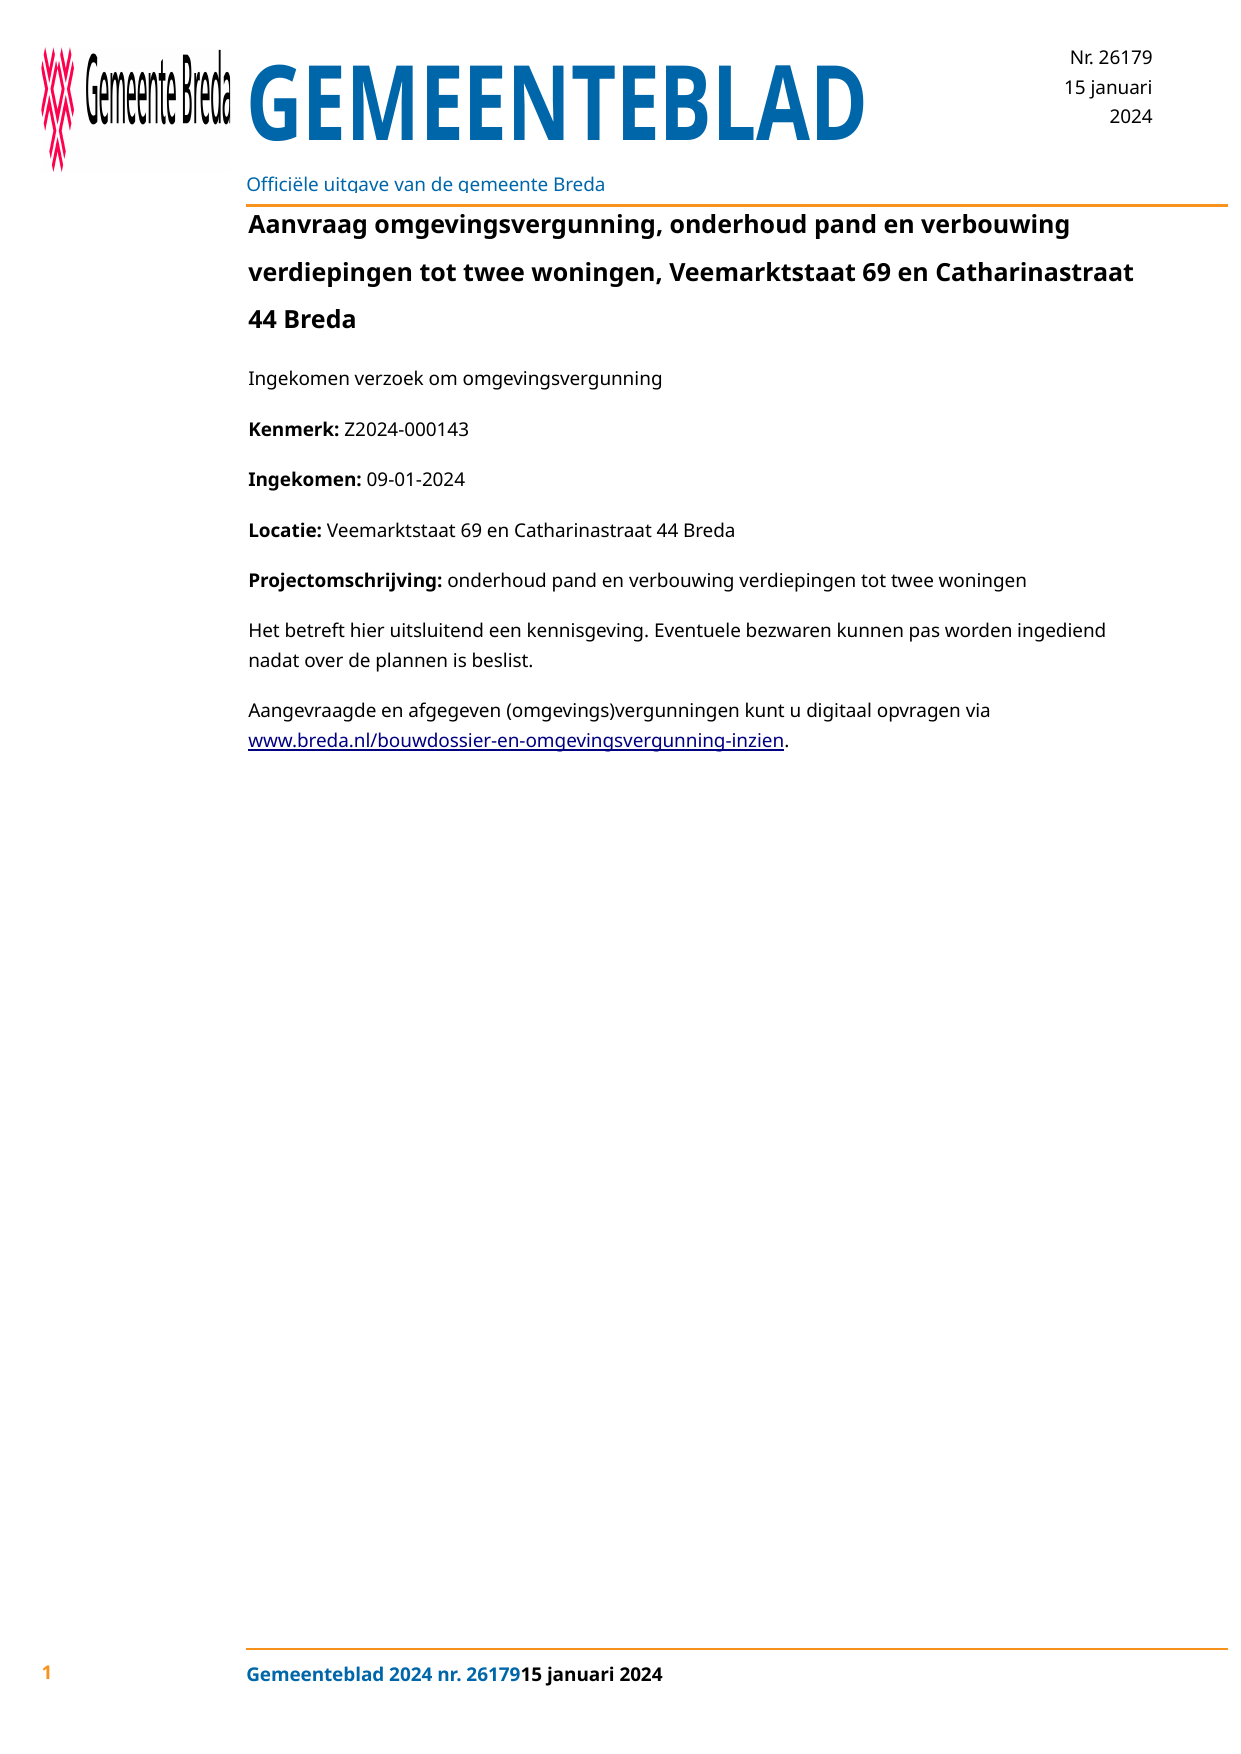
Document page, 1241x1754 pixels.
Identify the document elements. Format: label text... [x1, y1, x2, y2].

text Locatie: Veemarktstaat 69 en Catharinastraat 44 Breda [248, 517, 1152, 542]
picture [41, 47, 231, 172]
text Het betreft hier uitsluitend een kennisgeving. Eventuele bezwaren kunnen pas worden ingediend nadat over de plannen is beslist. [248, 618, 1152, 673]
text Ingekomen: 09-01-2024 [248, 466, 1152, 492]
text Kenmerk: Z2024-000143 [248, 416, 1152, 442]
text Aanvraag omgevingsvergunning, onderhoud pand en verbouwing verdiepingen tot twee woningen, Veemarktstaat 69 en Catharinastraat 44 Breda [248, 207, 1152, 336]
text Ingekomen verzoek om omgevingsvergunning [248, 366, 1152, 391]
text Projectomschrijving: onderhoud pand en verbouwing verdiepingen tot twee woningen [248, 567, 1152, 593]
text Aangevraagde en afgegeven (omgevings)vergunningen kunt u digitaal opvragen via www.breda.nl/bouwdossier-en-omgevingsvergunning-inzien. [248, 698, 1152, 753]
